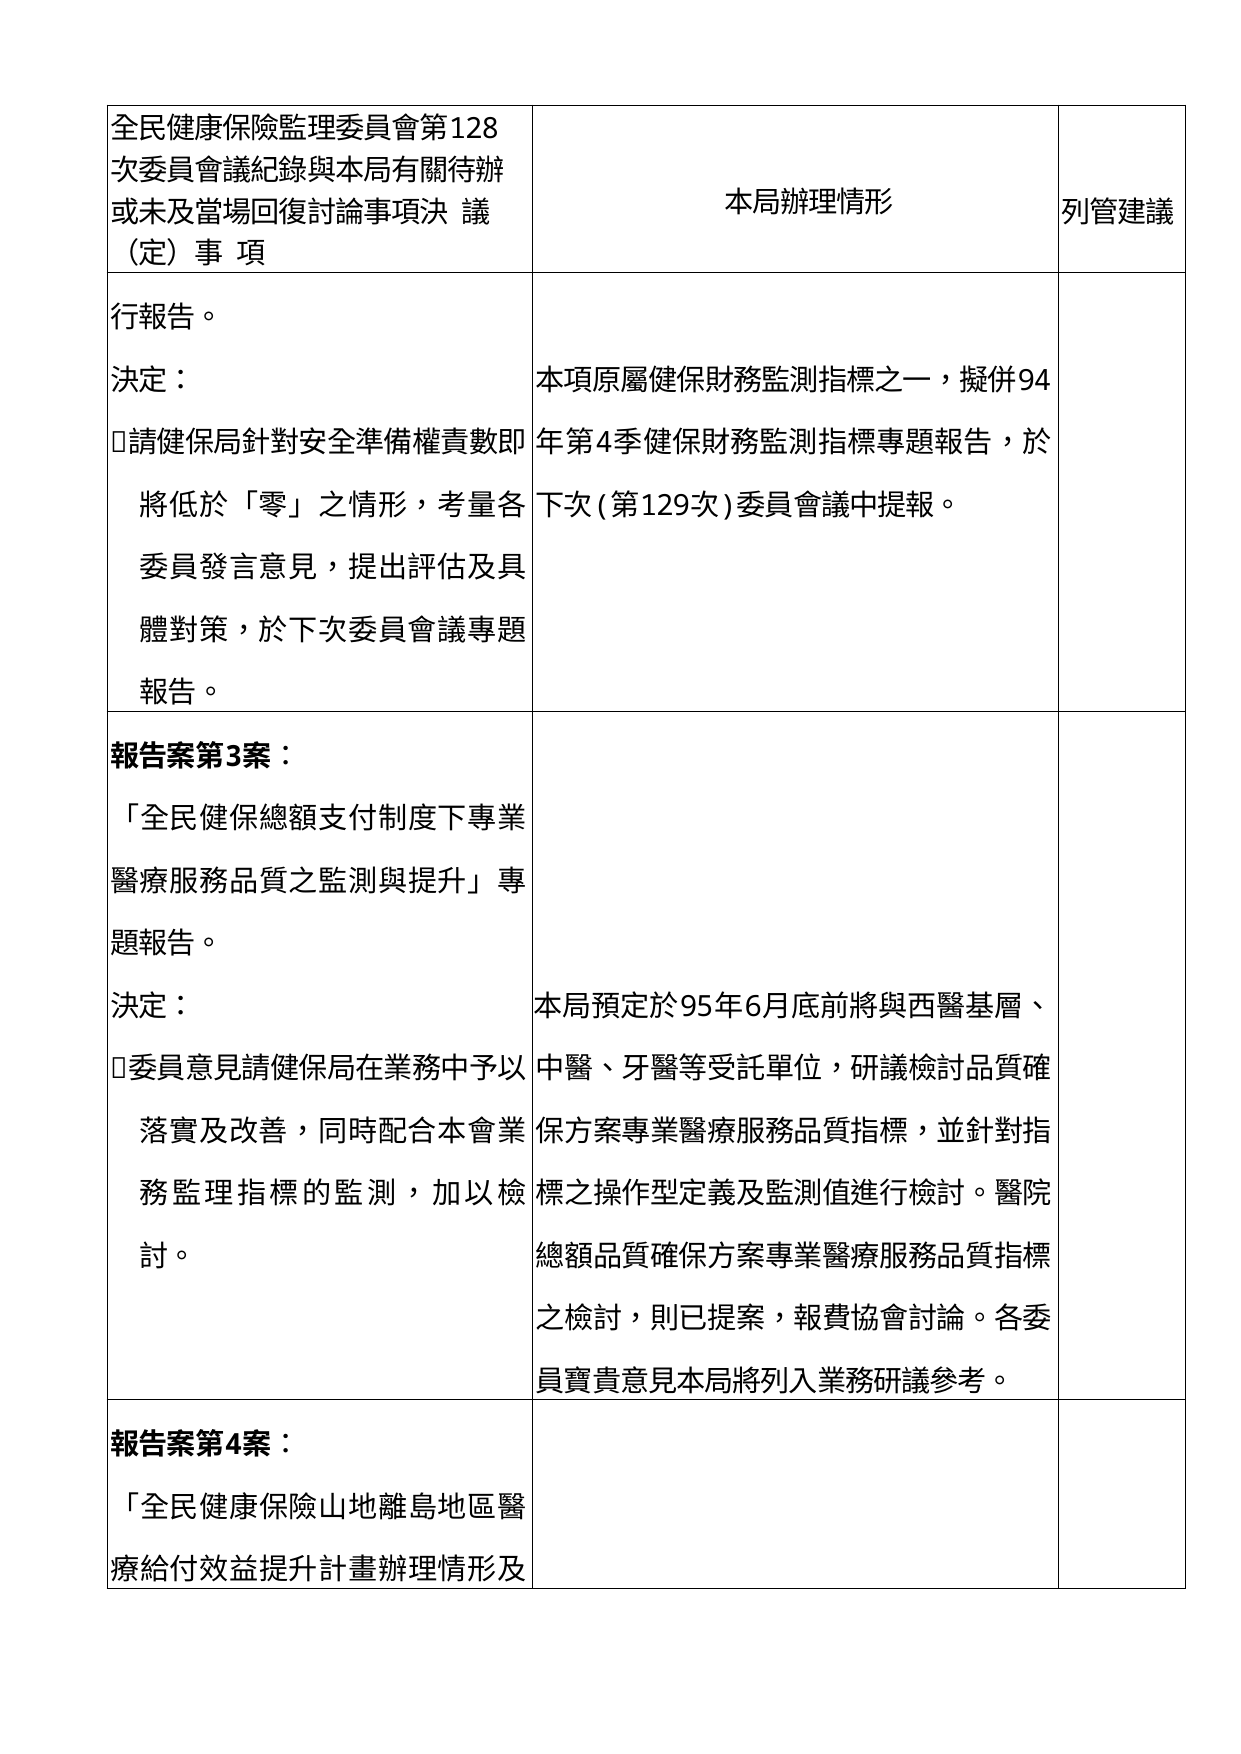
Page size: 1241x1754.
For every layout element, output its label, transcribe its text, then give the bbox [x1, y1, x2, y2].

table_cell [1059, 1400, 1185, 1588]
table_cell 報告案第3案： 「全民健保總額支付制度下專業醫療服務品質之監測與提升」專題報告。 決定： 委員意見請健保局在業務中予以落實及改善，同時配合本會業務監理指標的監測，加以檢討。 [108, 712, 532, 1399]
table_header 全民健康保險監理委員會第128次委員會議紀錄與本局有關待辦或未及當場回復討論事項決 議（定）事 項 [108, 106, 532, 272]
table_cell 報告案第4案： 「全民健康保險山地離島地區醫療給付效益提升計畫辦理情形及 [108, 1400, 532, 1588]
table_cell 本項原屬健保財務監測指標之一，擬併94年第4季健保財務監測指標專題報告，於下次(第129次)委員會議中提報。 [533, 273, 1058, 711]
table_cell [533, 1400, 1058, 1588]
table_cell 行報告。 決定： 請健保局針對安全準備權責數即將低於「零」之情形，考量各委員發言意見，提出評估及具體對策，於下次委員會議專題報告。 [108, 273, 532, 711]
table_header 本局辦理情形 [533, 106, 1058, 272]
table_cell [1059, 712, 1185, 1399]
table_cell 本局預定於95年6月底前將與西醫基層、中醫、牙醫等受託單位，研議檢討品質確保方案專業醫療服務品質指標，並針對指標之操作型定義及監測值進行檢討。醫院總額品質確保方案專業醫療服務品質指標之檢討，則已提案，報費協會討論。各委員寶貴意見本局將列入業務研議參考。 [533, 712, 1058, 1399]
table_header 列管建議 [1059, 106, 1185, 272]
table_cell [1059, 273, 1185, 711]
